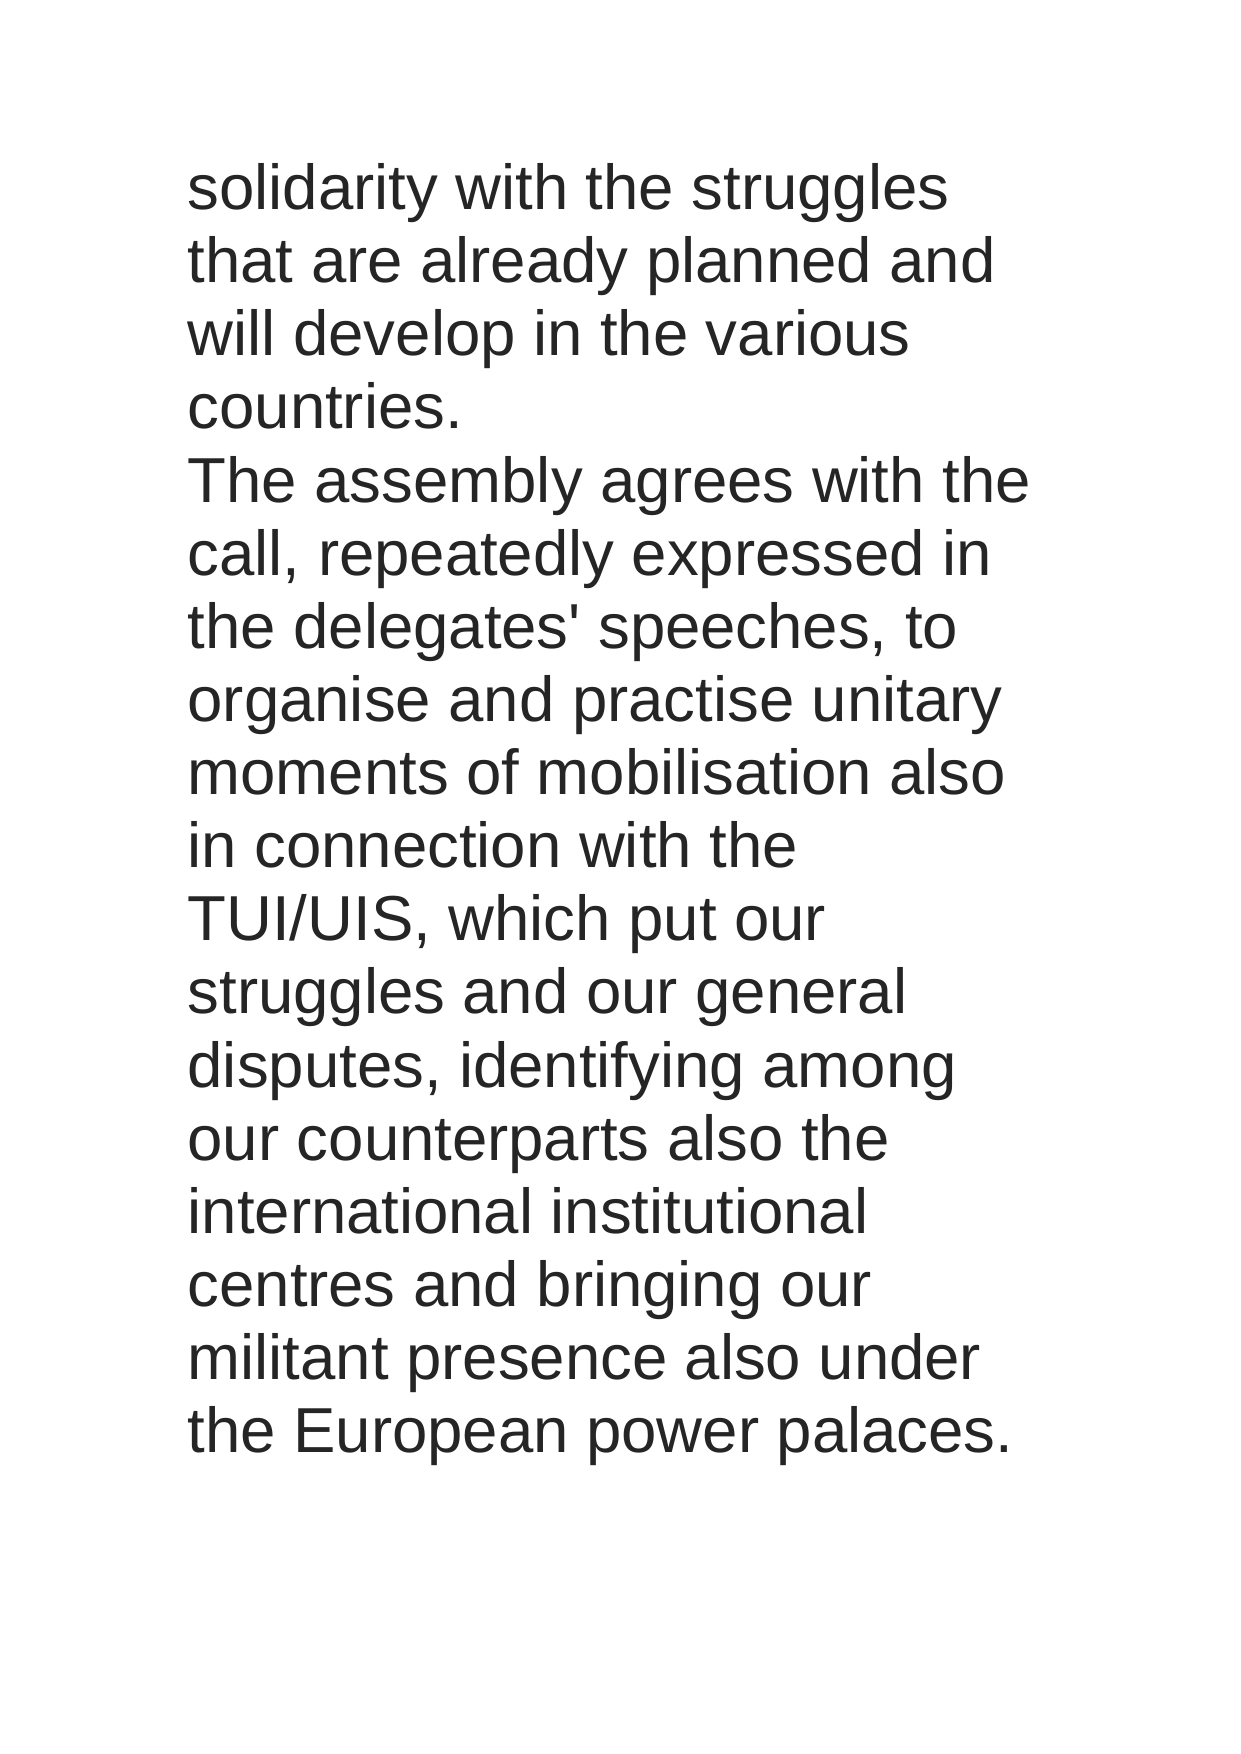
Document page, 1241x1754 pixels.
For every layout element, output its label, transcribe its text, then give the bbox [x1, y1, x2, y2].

text struggles and our general disputes, identifying among our counterparts also the international institutional centres and bringing our militant presence also under the European power palaces. [187, 954, 1053, 1466]
text solidarity with the struggles that are already planned and will develop in the various countries. [187, 150, 1053, 442]
text The assembly agrees with the call, repeatedly expressed in the delegates' speeches, to organise and practise unitary moments of mobilisation also in connection with the TUI/UIS, which put our [187, 442, 1053, 954]
